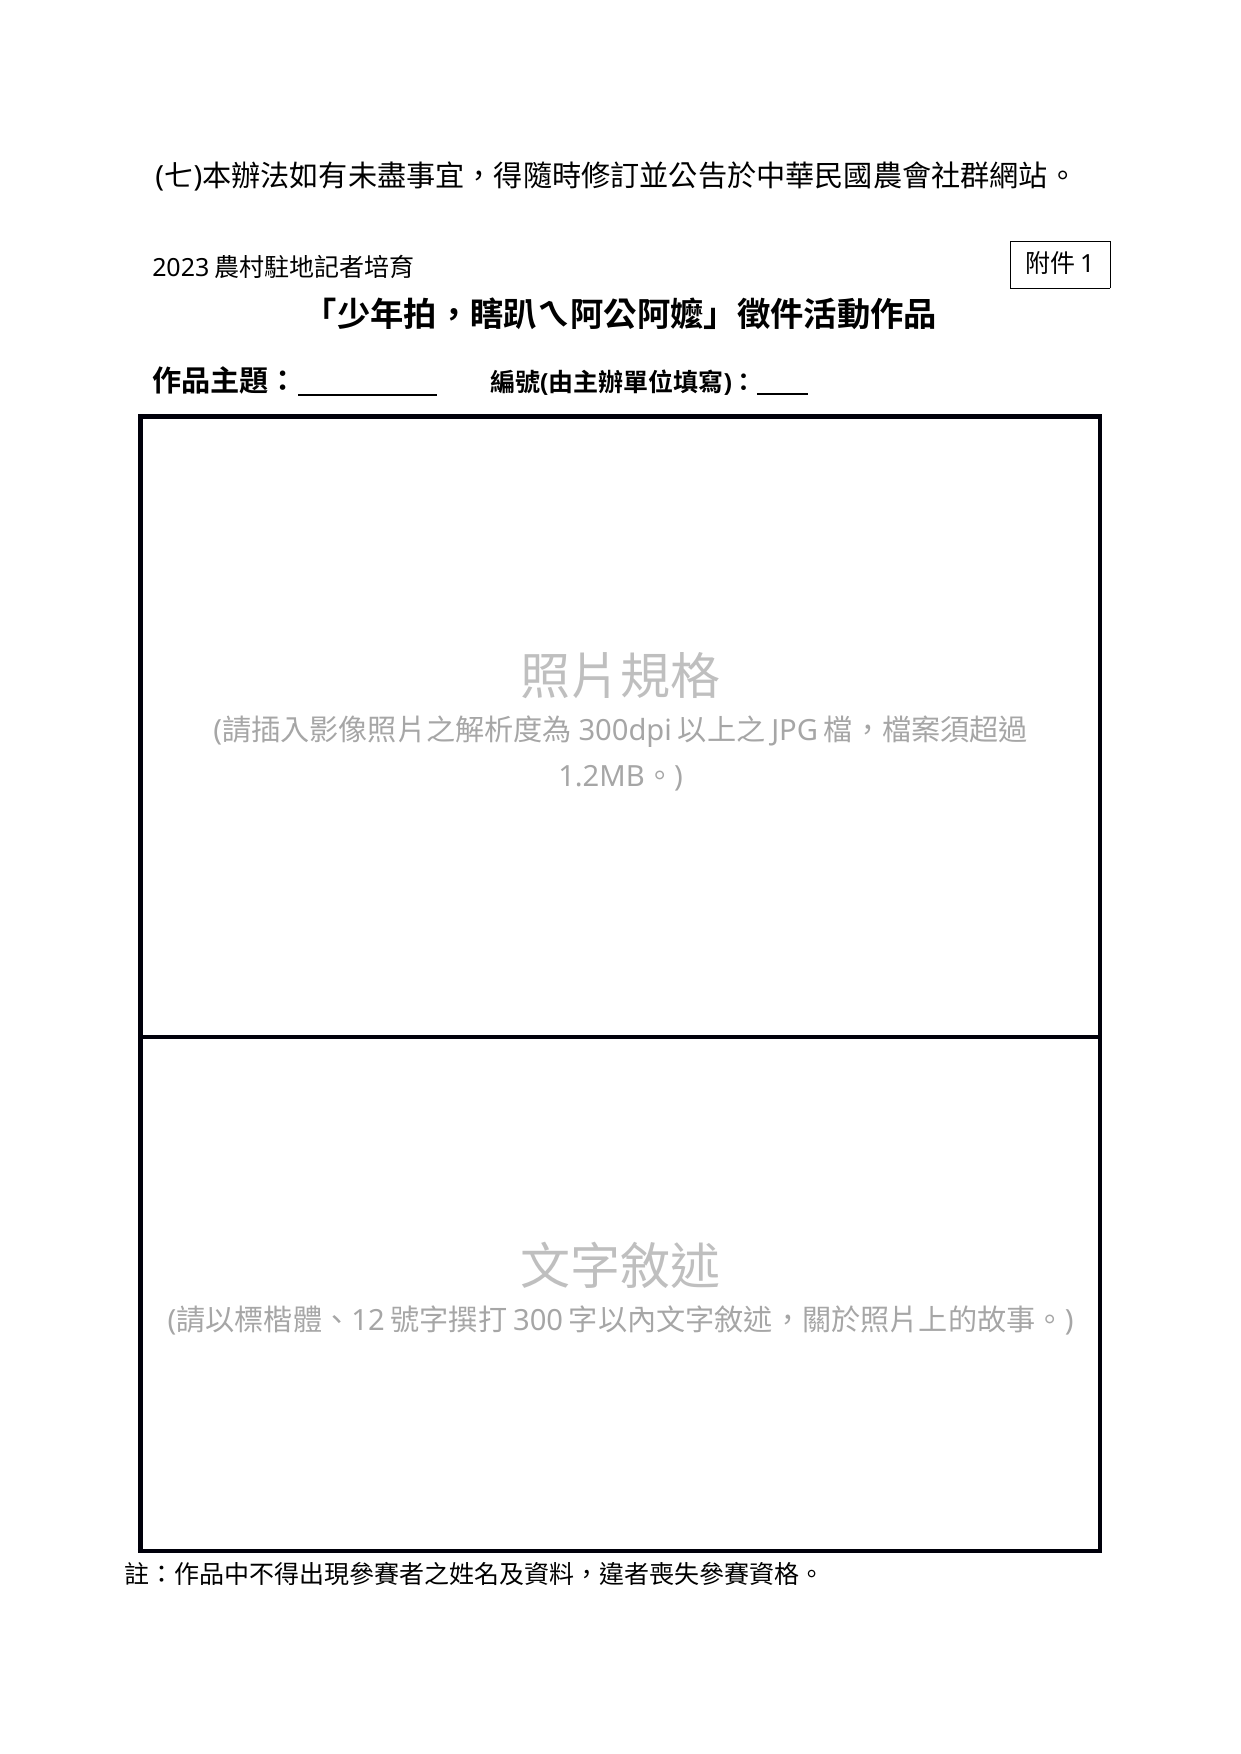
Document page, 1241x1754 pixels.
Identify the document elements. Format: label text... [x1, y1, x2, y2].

table_cell 文字敘述 (請以標楷體、12號字撰打300字以內文字敘述，關於照片上的故事。) [143, 1039, 1098, 1549]
table_header 2023農村駐地記者培育 「少年拍，瞎趴ㄟ阿公阿嬤」徵件活動作品 作品主題： 編號(由主辦單位填寫)： [140, 241, 1100, 414]
table_cell 照片規格 (請插入影像照片之解析度為 300dpi以上之JPG檔，檔案須超過 1.2MB。) [143, 419, 1098, 1034]
subtitle 註：作品中不得出現參賽者之姓名及資料，違者喪失參賽資格。 [116, 1553, 1092, 1591]
text (七)本辦法如有未盡事宜，得隨時修訂並公告於中華民國農會社群網站。 [148, 148, 1092, 196]
